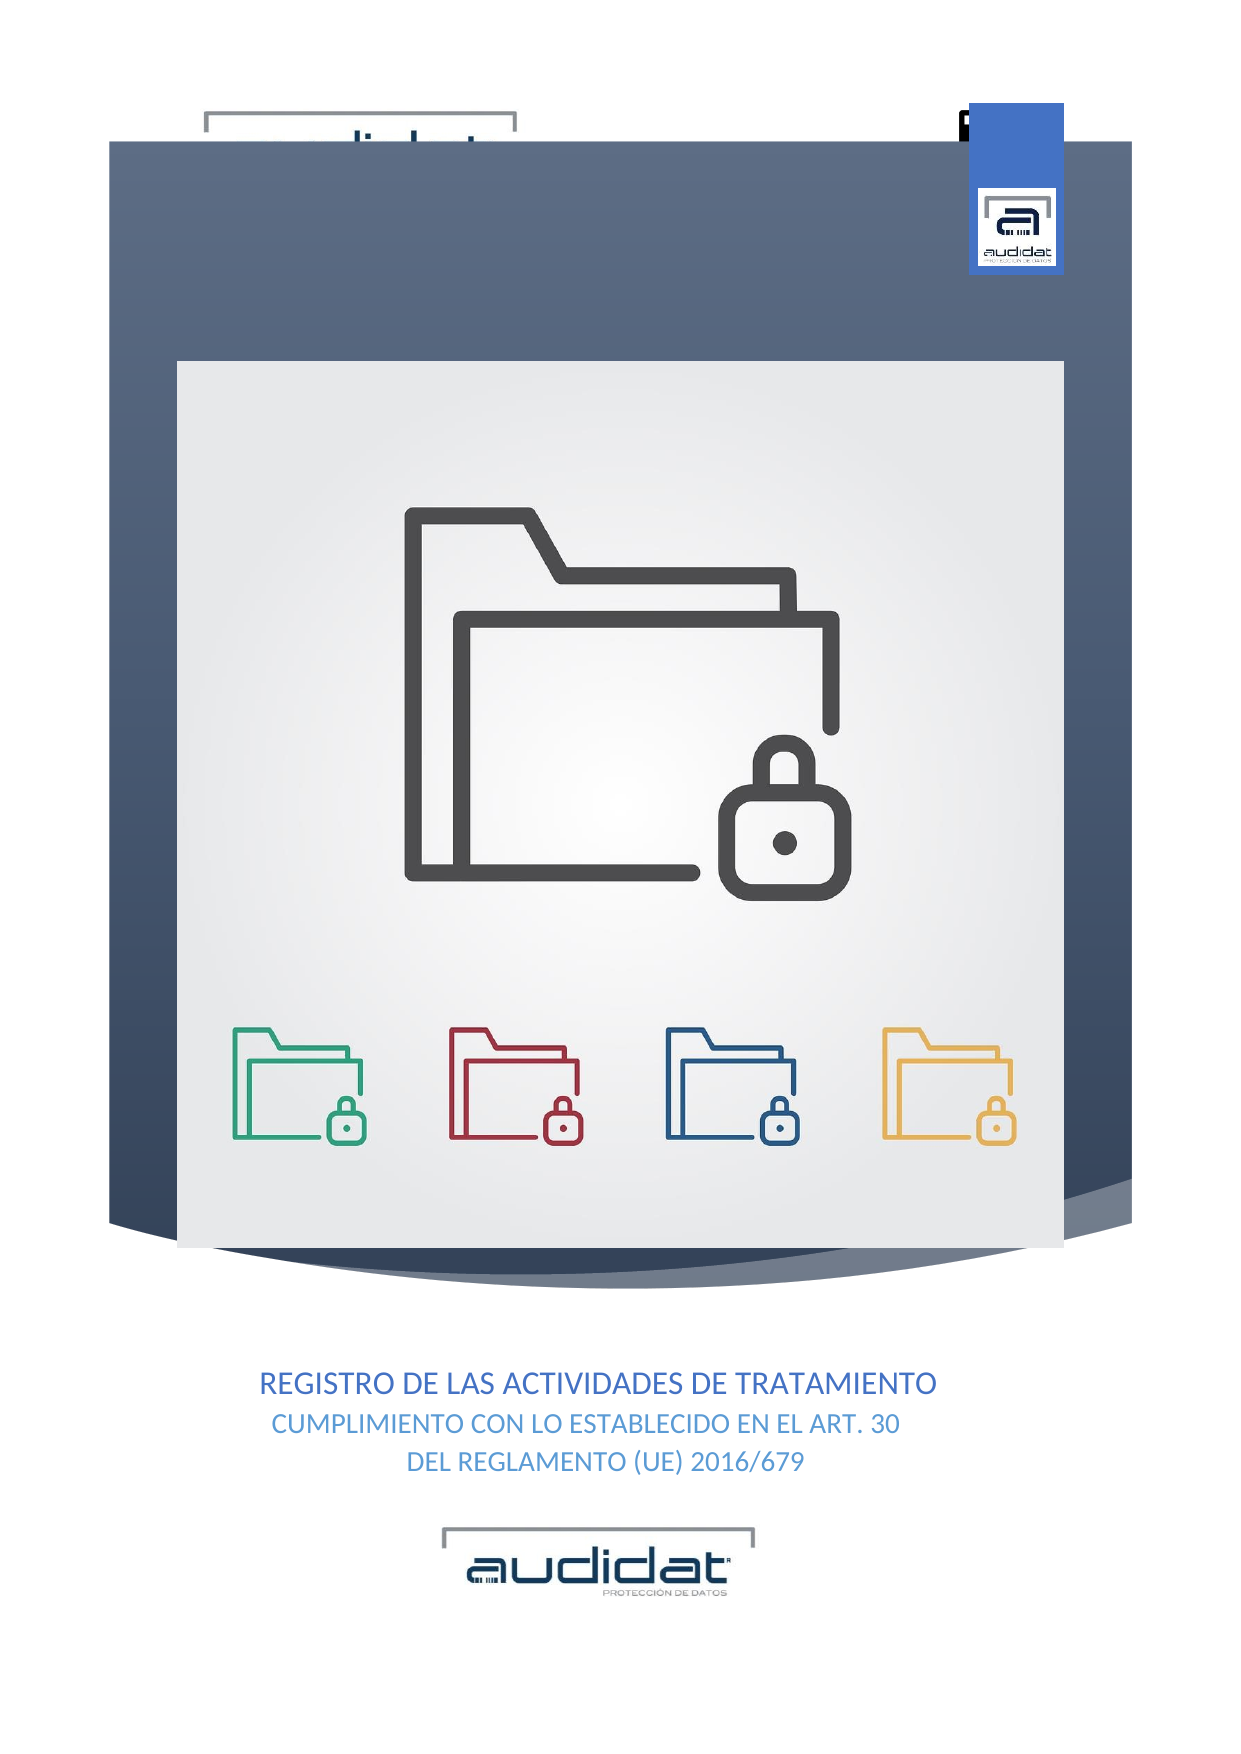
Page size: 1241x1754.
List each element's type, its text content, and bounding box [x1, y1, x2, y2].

text DEL REGLAMENTO (UE) 2016/679 [406, 1443, 1064, 1479]
text REGISTRO DE LAS ACTIVIDADES DE TRATAMIENTO [177, 1362, 944, 1402]
text CUMPLIMIENTO CON LO ESTABLECIDO EN EL ART. 30 [177, 1405, 920, 1441]
